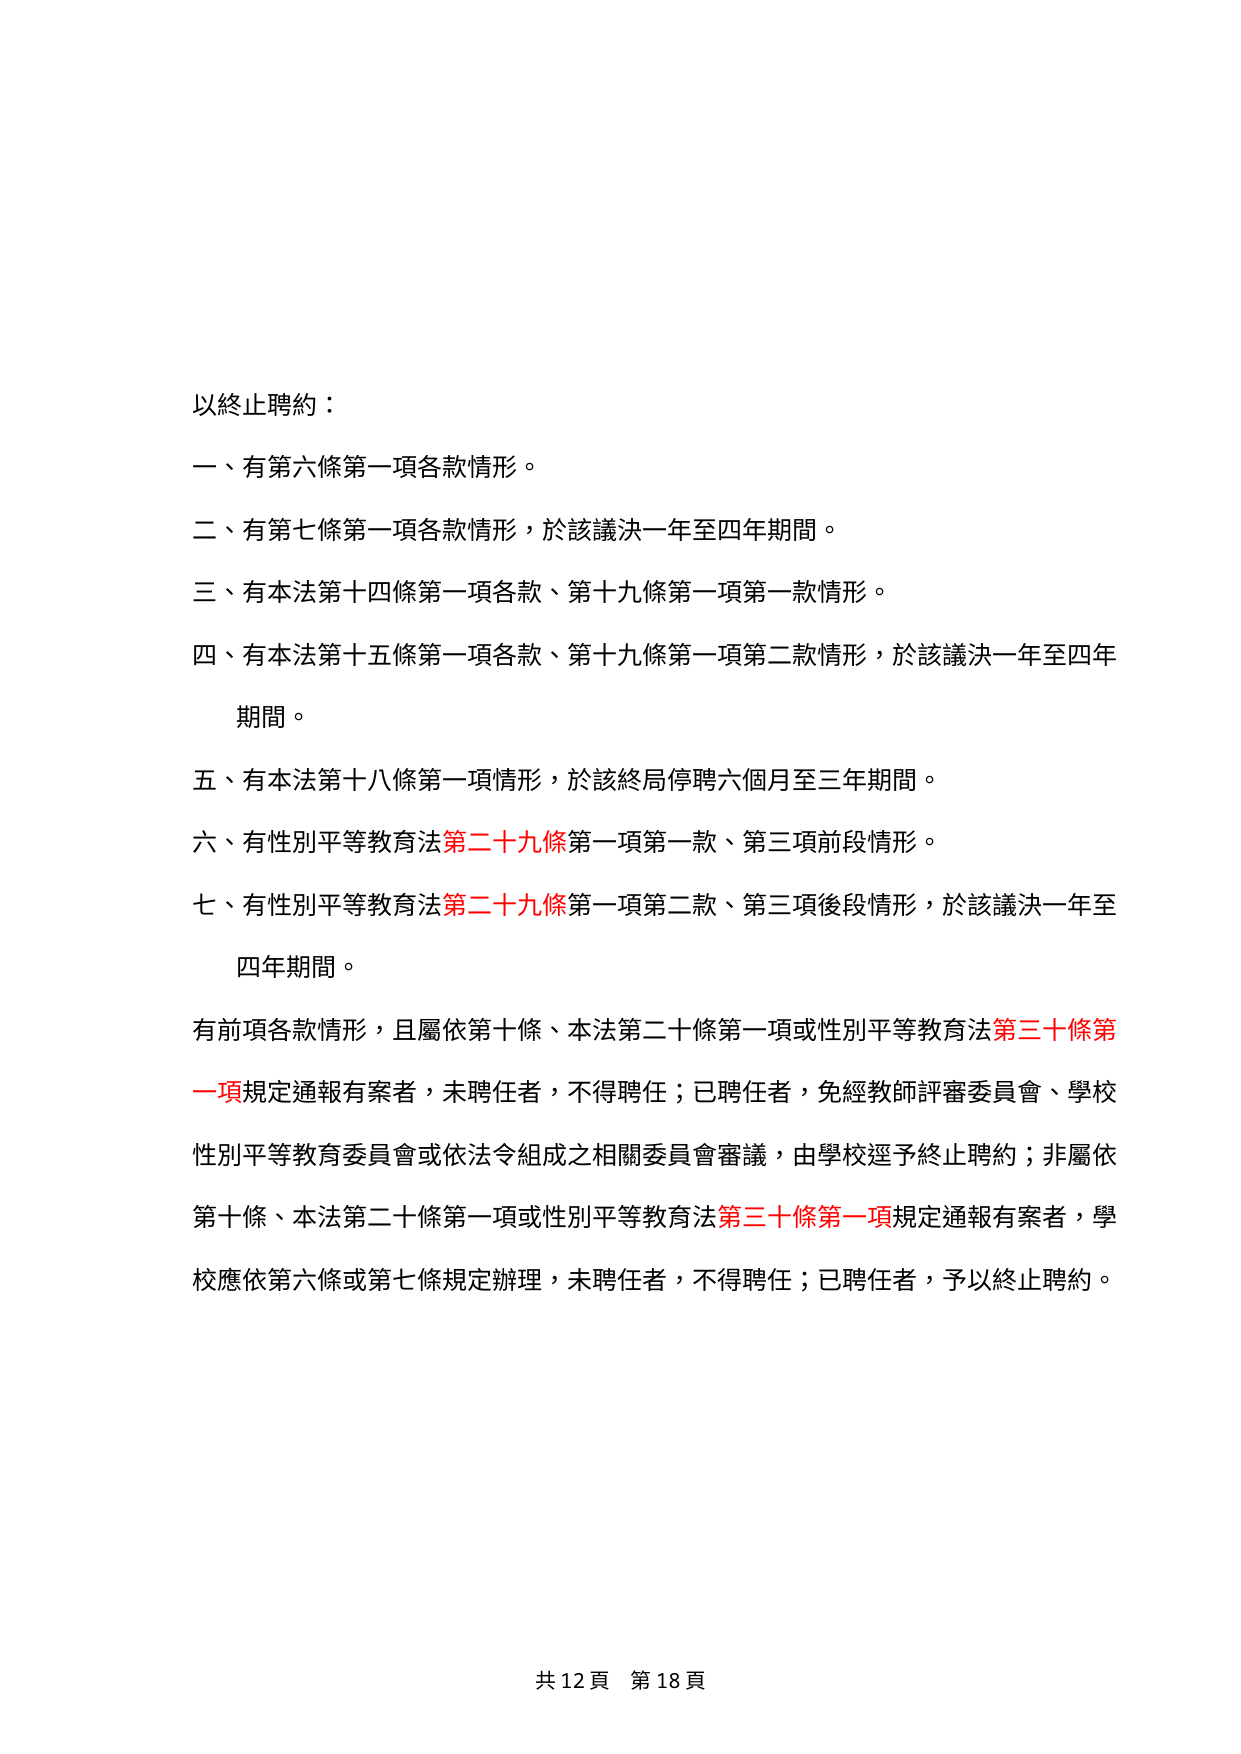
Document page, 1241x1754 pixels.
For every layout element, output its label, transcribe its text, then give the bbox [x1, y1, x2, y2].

text 六、有性別平等教育法第二十九條第一項第一款、第三項前段情形。 [192, 799, 1122, 862]
text 一、有第六條第一項各款情形。 [192, 424, 1122, 487]
text 七、有性別平等教育法第二十九條第一項第二款、第三項後段情形，於該議決一年至四年期間。 [192, 862, 1122, 987]
text 二、有第七條第一項各款情形，於該議決一年至四年期間。 [192, 487, 1122, 549]
text 三、有本法第十四條第一項各款、第十九條第一項第一款情形。 [192, 549, 1122, 612]
text 以終止聘約： [118, 362, 1122, 424]
text 五、有本法第十八條第一項情形，於該終局停聘六個月至三年期間。 [192, 737, 1122, 799]
text 有前項各款情形，且屬依第十條、本法第二十條第一項或性別平等教育法第三十條第一項規定通報有案者，未聘任者，不得聘任；已聘任者，免經教師評審委員會、學校性別平等教育委員會或依法令組成之相關委員會審議，由學校逕予終止聘約；非屬依第十條、本法第二十條第一項或性別平等教育法第三十條第一項規定通報有案者，學校應依第六條或第七條規定辦理，未聘任者，不得聘任；已聘任者，予以終止聘約。 [192, 987, 1122, 1299]
text 四、有本法第十五條第一項各款、第十九條第一項第二款情形，於該議決一年至四年期間。 [192, 612, 1122, 737]
